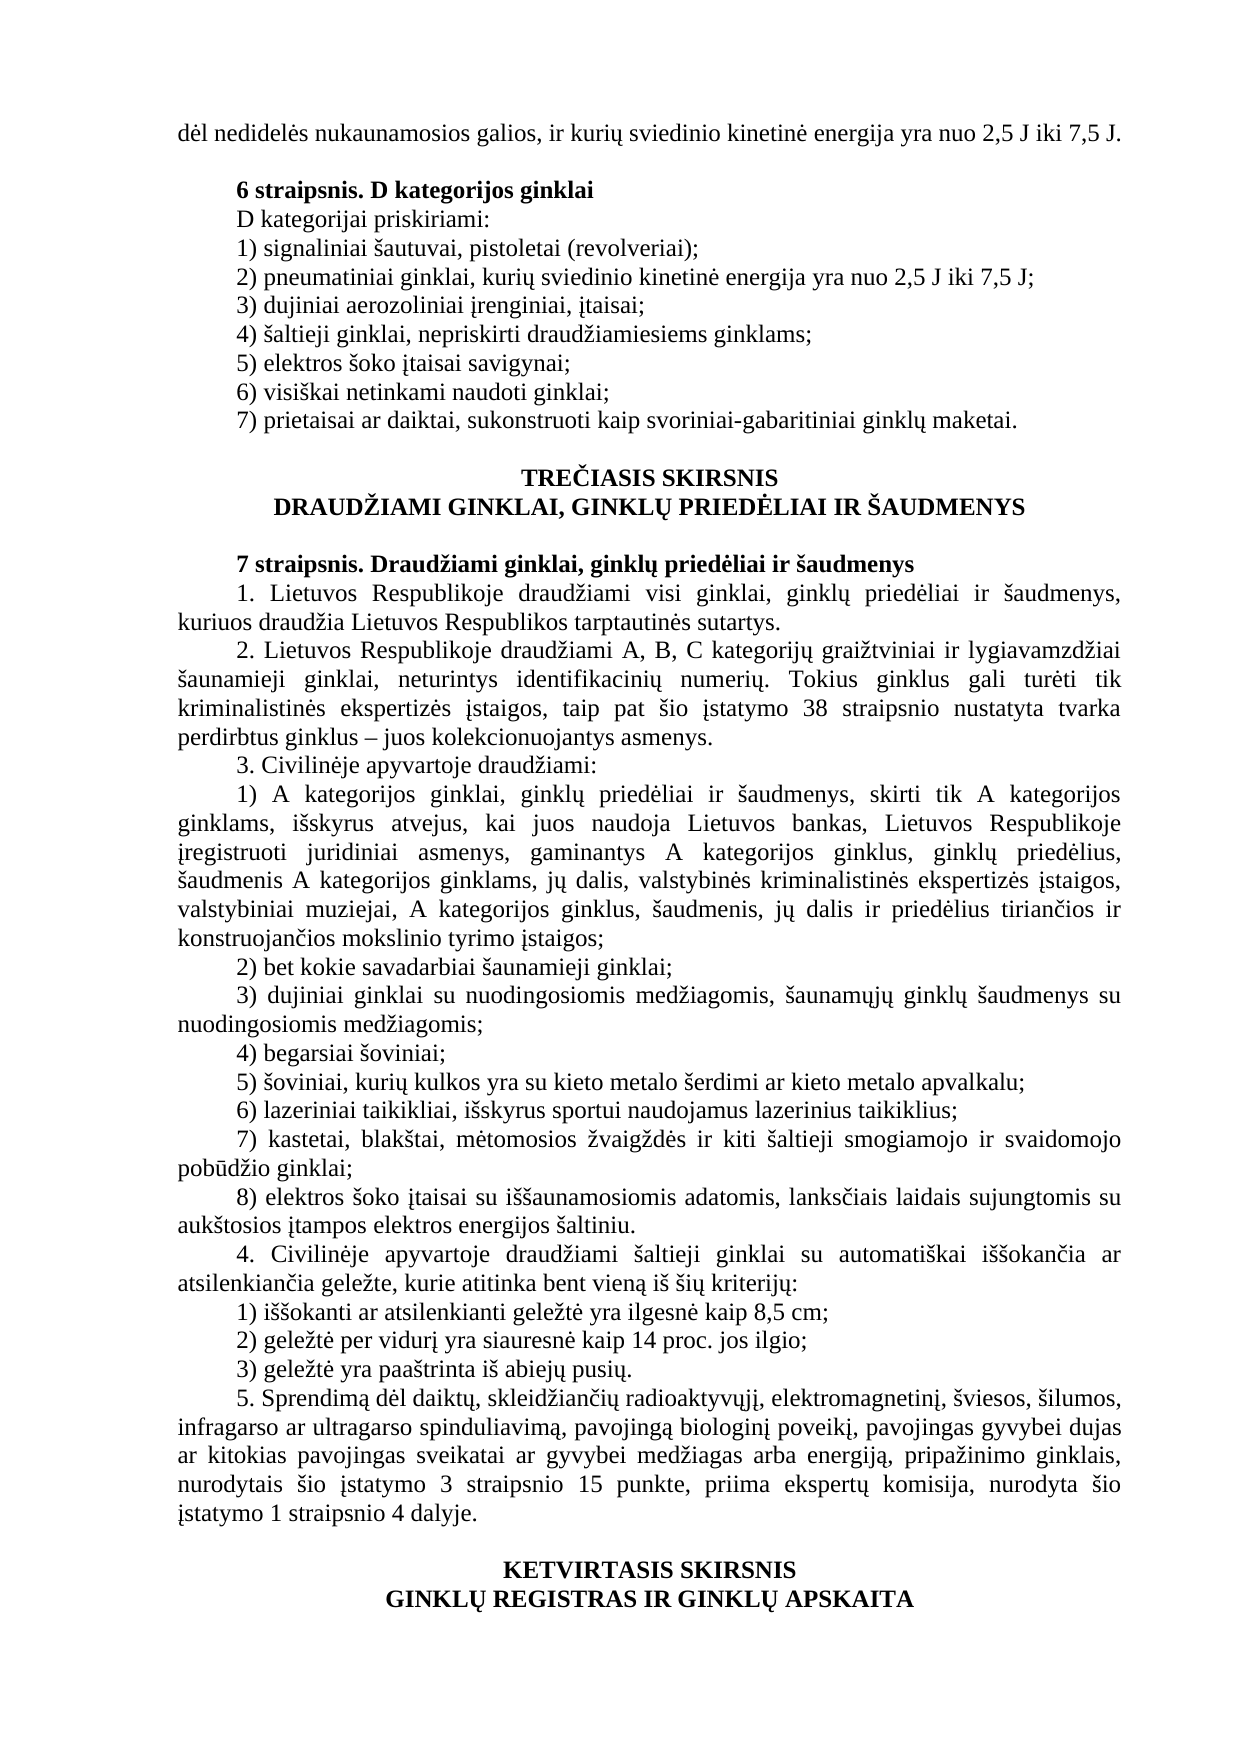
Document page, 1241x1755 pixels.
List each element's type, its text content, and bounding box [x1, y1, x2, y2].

text 4. Civilinėje apyvartoje draudžiami šaltieji ginklai su automatiškai iššokančia ar atsilenkiančia geležte, kurie atitinka bent vieną iš šių kriterijų: [177, 1239, 1122, 1297]
text 5) šoviniai, kurių kulkos yra su kieto metalo šerdimi ar kieto metalo apvalkalu; [177, 1067, 1122, 1096]
text 6) visiškai netinkami naudoti ginklai; [177, 377, 1122, 406]
text 4) begarsiai šoviniai; [177, 1038, 1122, 1067]
text 6) lazeriniai taikikliai, išskyrus sportui naudojamus lazerinius taikiklius; [177, 1096, 1122, 1124]
text 1. Lietuvos Respublikoje draudžiami visi ginklai, ginklų priedėliai ir šaudmenys, kuriuos draudžia Lietuvos Respublikos tarptautinės sutartys. [177, 578, 1122, 636]
text 3) dujiniai aerozoliniai įrenginiai, įtaisai; [177, 291, 1122, 319]
text 3) geležtė yra paaštrinta iš abiejų pusių. [177, 1354, 1122, 1383]
text KETVIRTASIS SKIRSNIS [177, 1556, 1122, 1584]
text 2. Lietuvos Respublikoje draudžiami A, B, C kategorijų graižtviniai ir lygiavamzdžiai šaunamieji ginklai, neturintys identifikacinių numerių. Tokius ginklus gali turėti tik kriminalistinės ekspertizės įstaigos, taip pat šio įstatymo 38 straipsnio nustatyta tvarka perdirbtus ginklus – juos kolekcionuojantys asmenys. [177, 636, 1122, 751]
text 2) geležtė per vidurį yra siauresnė kaip 14 proc. jos ilgio; [177, 1326, 1122, 1354]
text 5) elektros šoko įtaisai savigynai; [177, 348, 1122, 377]
text Ginklų registras ir Ginklų APSKAITA [177, 1584, 1122, 1613]
text 3. Civilinėje apyvartoje draudžiami: [177, 751, 1122, 779]
text 1) A kategorijos ginklai, ginklų priedėliai ir šaudmenys, skirti tik A kategorijos ginklams, išskyrus atvejus, kai juos naudoja Lietuvos bankas, Lietuvos Respublikoje įregistruoti juridiniai asmenys, gaminantys A kategorijos ginklus, ginklų priedėlius, šaudmenis A kategorijos ginklams, jų dalis, valstybinės kriminalistinės ekspertizės įstaigos, valstybiniai muziejai, A kategorijos ginklus, šaudmenis, jų dalis ir priedėlius tiriančios ir konstruojančios mokslinio tyrimo įstaigos; [177, 779, 1122, 952]
text 7 straipsnis. Draudžiami ginklai, ginklų priedėliai ir šaudmenys [177, 549, 1122, 578]
text 1) signaliniai šautuvai, pistoletai (revolveriai); [177, 233, 1122, 262]
text 3) dujiniai ginklai su nuodingosiomis medžiagomis, šaunamųjų ginklų šaudmenys su nuodingosiomis medžiagomis; [177, 981, 1122, 1038]
text 7) kastetai, blakštai, mėtomosios žvaigždės ir kiti šaltieji smogiamojo ir svaidomojo pobūdžio ginklai; [177, 1124, 1122, 1182]
text 2) pneumatiniai ginklai, kurių sviedinio kinetinė energija yra nuo 2,5 J iki 7,5 J; [177, 262, 1122, 291]
text dėl nedidelės nukaunamosios galios, ir kurių sviedinio kinetinė energija yra nuo 2,5 J iki 7,5 J. [177, 118, 1122, 147]
text DraudžIami GINKLai, GINKLŲ PRIEDĖLIAI IR ŠAUDMENys [177, 492, 1122, 521]
text D kategorijai priskiriami: [177, 204, 1122, 233]
text 6 straipsnis. D kategorijos ginklai [177, 176, 1122, 204]
text 5. Sprendimą dėl daiktų, skleidžiančių radioaktyvųjį, elektromagnetinį, šviesos, šilumos, infragarso ar ultragarso spinduliavimą, pavojingą biologinį poveikį, pavojingas gyvybei dujas ar kitokias pavojingas sveikatai ar gyvybei medžiagas arba energiją, pripažinimo ginklais, nurodytais šio įstatymo 3 straipsnio 15 punkte, priima ekspertų komisija, nurodyta šio įstatymo 1 straipsnio 4 dalyje. [177, 1383, 1122, 1527]
text 7) prietaisai ar daiktai, sukonstruoti kaip svoriniai-gabaritiniai ginklų maketai. [177, 406, 1122, 434]
text 4) šaltieji ginklai, nepriskirti draudžiamiesiems ginklams; [177, 319, 1122, 348]
text 8) elektros šoko įtaisai su iššaunamosiomis adatomis, lanksčiais laidais sujungtomis su aukštosios įtampos elektros energijos šaltiniu. [177, 1182, 1122, 1239]
text 1) iššokanti ar atsilenkianti geležtė yra ilgesnė kaip 8,5 cm; [177, 1297, 1122, 1326]
text 2) bet kokie savadarbiai šaunamieji ginklai; [177, 952, 1122, 981]
text TREČIASIS SKIRSNIS [177, 463, 1122, 492]
